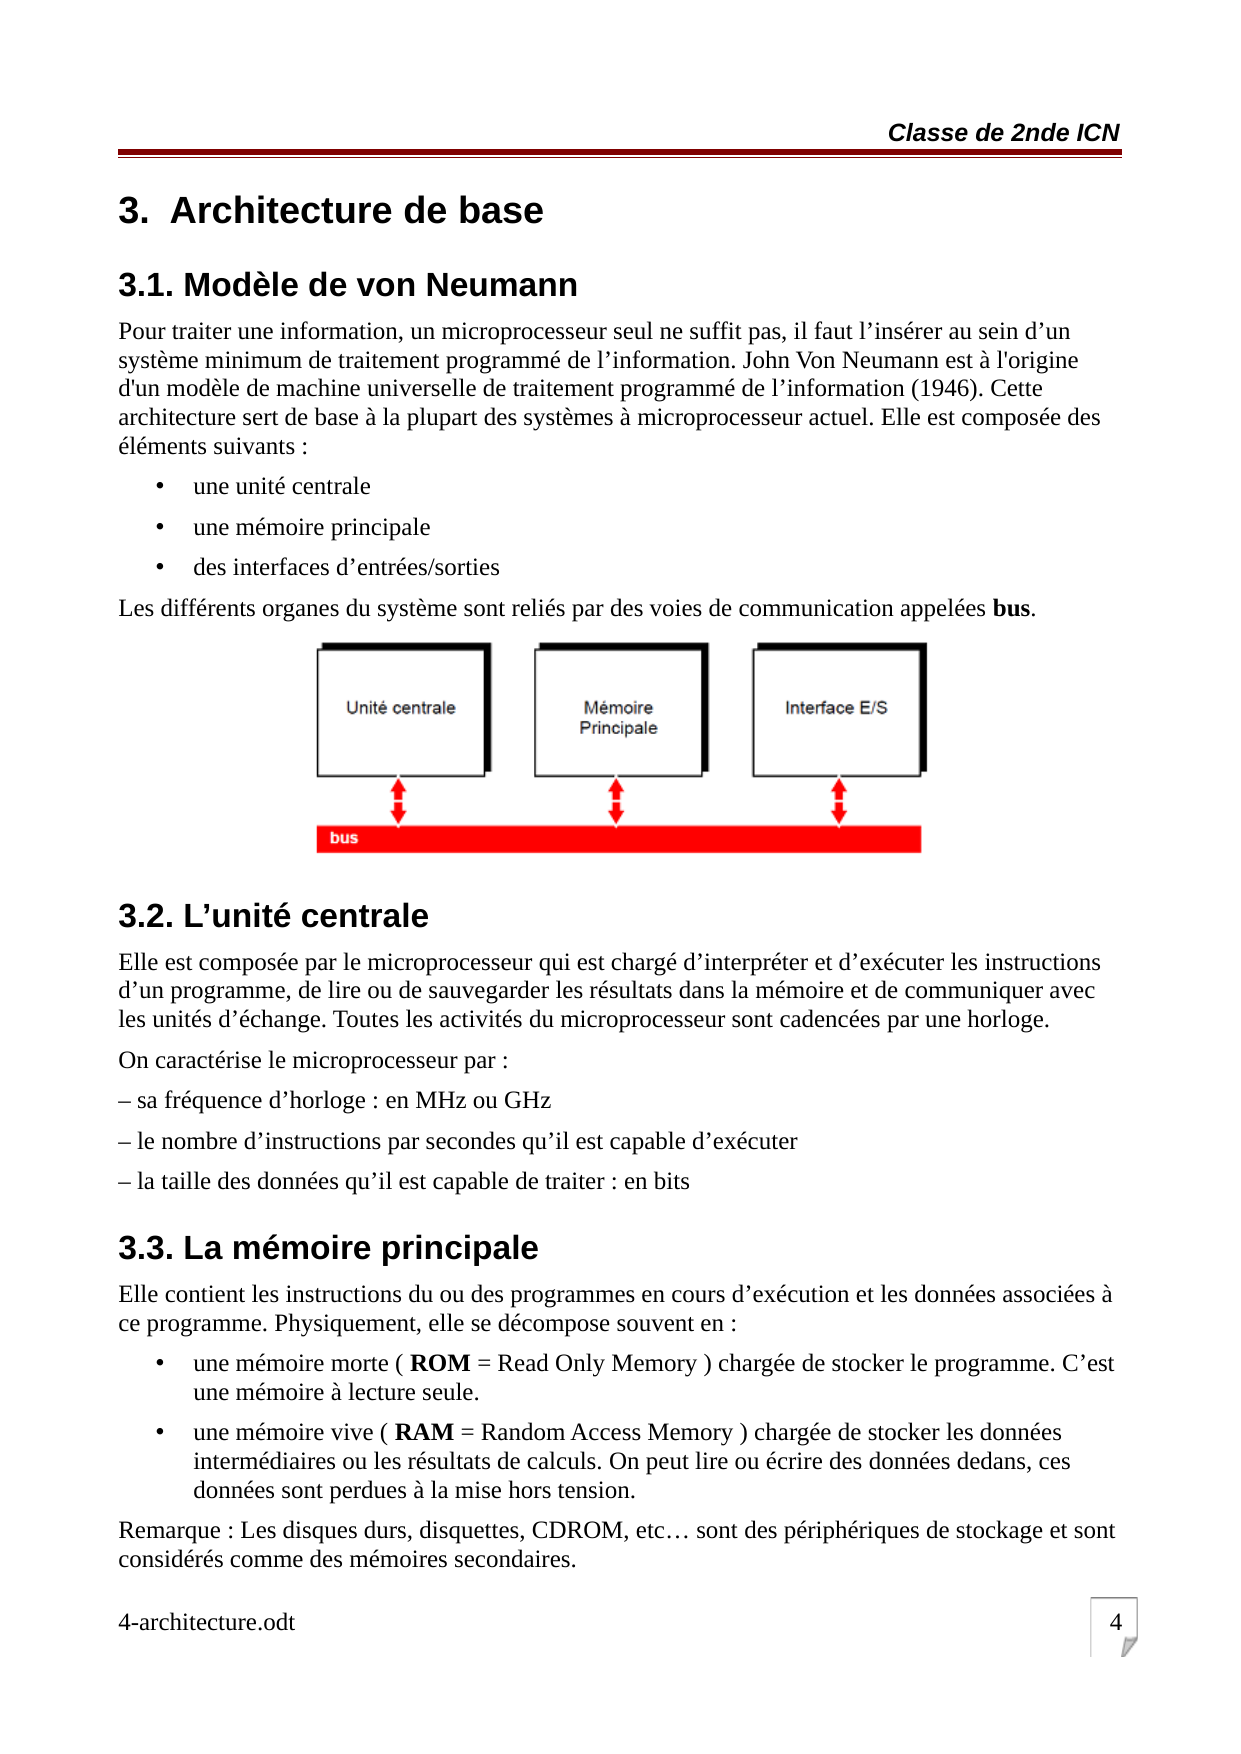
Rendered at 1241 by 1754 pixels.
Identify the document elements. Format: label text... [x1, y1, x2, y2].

subtitle 3.2. L’unité centrale [118, 896, 1122, 934]
text Pour traiter une information, un microprocesseur seul ne suffit pas, il faut l’insérer au sein d’un système minimum de traitement programmé de l’information. John Von Neumann est à l'origine d'un modèle de machine universelle de traitement programmé de l’information (1946). Cette architecture sert de base à la plupart des systèmes à microprocesseur actuel. Elle est composée des éléments suivants : [118, 316, 1122, 460]
list des interfaces d’entrées/sorties [156, 552, 1122, 581]
text – la taille des données qu’il est capable de traiter : en bits [118, 1166, 1122, 1195]
text Elle est composée par le microprocesseur qui est chargé d’interpréter et d’exécuter les instructions d’un programme, de lire ou de sauvegarder les résultats dans la mémoire et de communiquer avec les unités d’échange. Toutes les activités du microprocesseur sont cadencées par une horloge. [118, 947, 1122, 1033]
text Elle contient les instructions du ou des programmes en cours d’exécution et les données associées à ce programme. Physiquement, elle se décompose souvent en : [118, 1279, 1122, 1336]
text On caractérise le microprocesseur par : [118, 1045, 1122, 1073]
text Remarque : Les disques durs, disquettes, CDROM, etc… sont des périphériques de stockage et sont considérés comme des mémoires secondaires. [118, 1515, 1122, 1573]
list une mémoire vive ( RAM = Random Access Memory ) chargée de stocker les données intermédiaires ou les résultats de calculs. On peut lire ou écrire des données dedans, ces données sont perdues à la mise hors tension. [156, 1417, 1122, 1504]
text Les différents organes du système sont reliés par des voies de communication appelées bus. [118, 593, 1122, 622]
text – sa fréquence d’horloge : en MHz ou GHz [118, 1085, 1122, 1114]
subtitle 3.3. La mémoire principale [118, 1228, 1122, 1266]
list une mémoire principale [156, 512, 1122, 541]
subtitle 3.1. Modèle de von Neumann [118, 265, 1122, 303]
subtitle 3. Architecture de base [118, 188, 1122, 231]
list une unité centrale [156, 471, 1122, 500]
text – le nombre d’instructions par secondes qu’il est capable d’exécuter [118, 1126, 1122, 1154]
list une mémoire morte ( ROM = Read Only Memory ) chargée de stocker le programme. C’est une mémoire à lecture seule. [156, 1348, 1122, 1406]
picture [296, 633, 944, 863]
